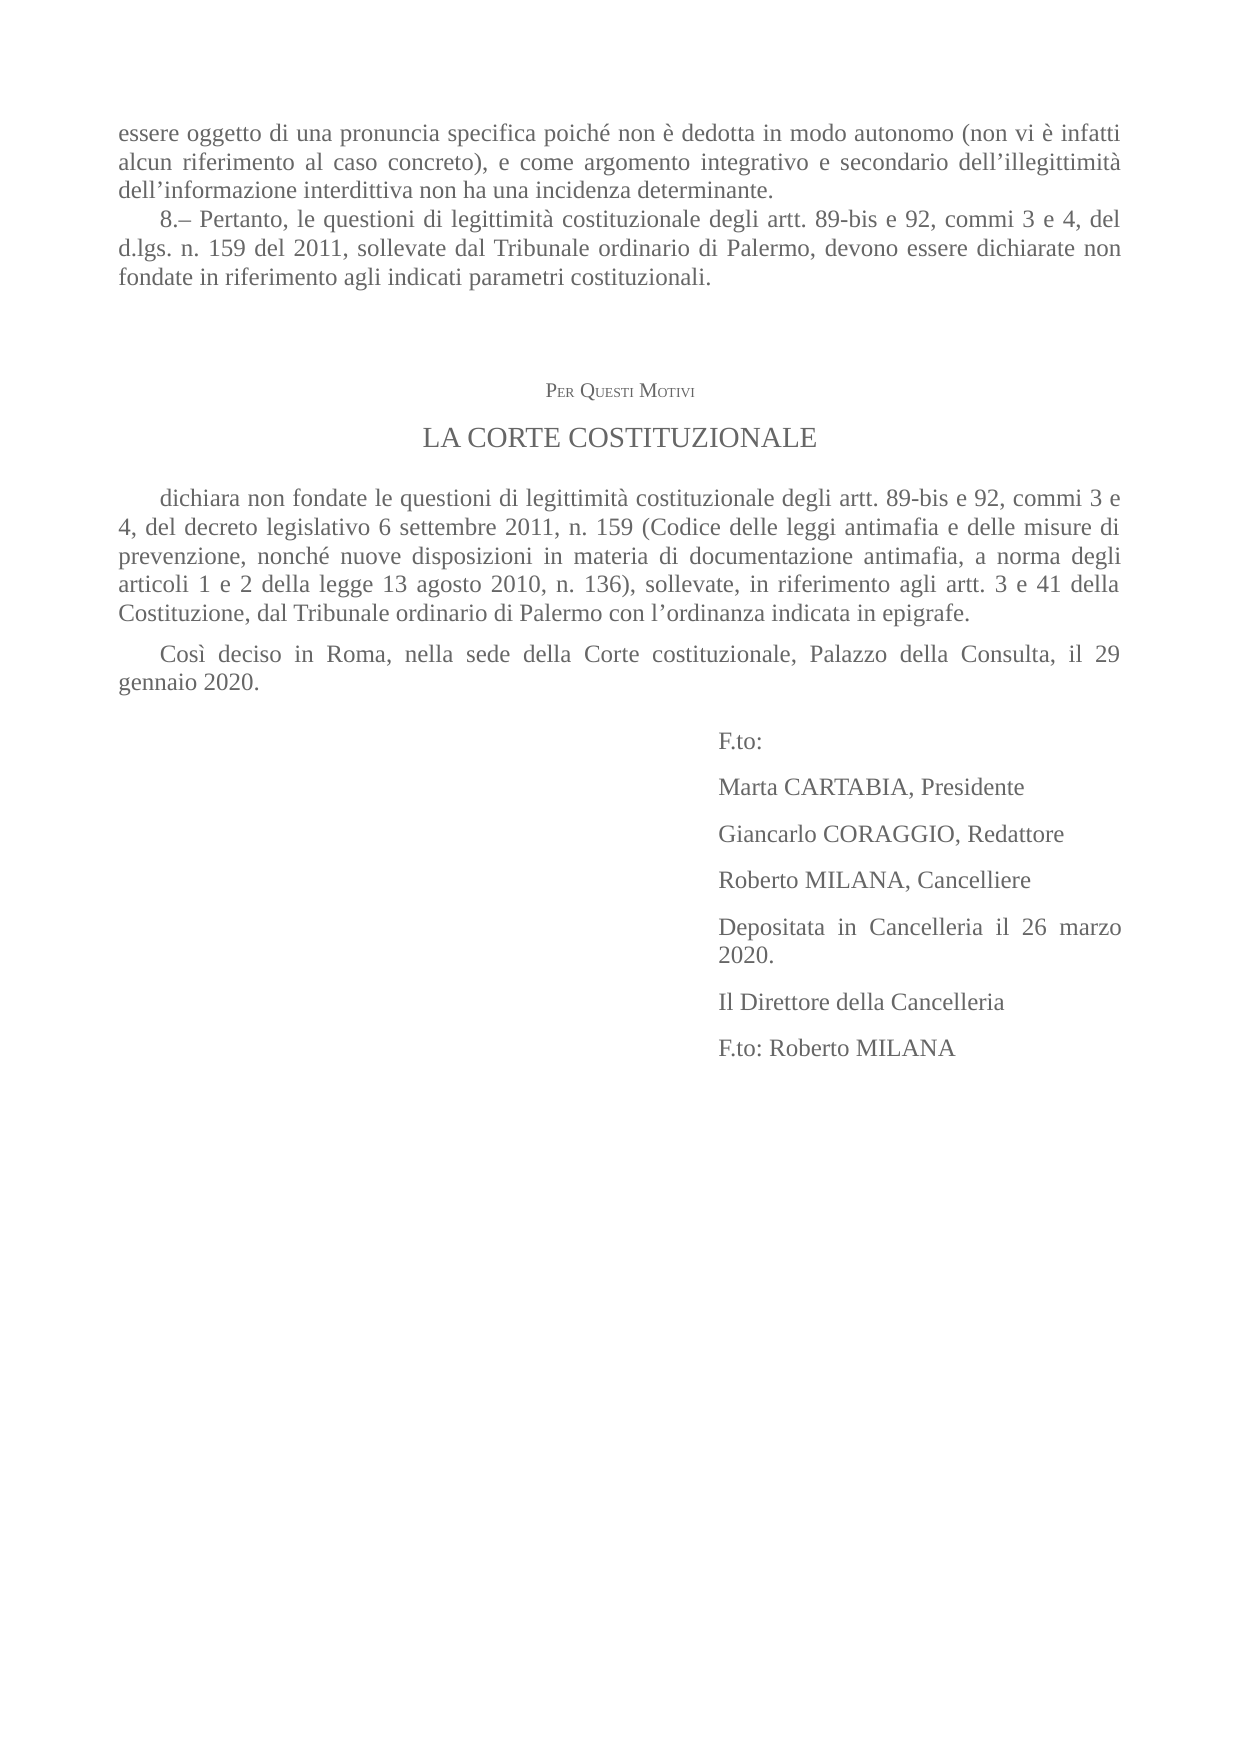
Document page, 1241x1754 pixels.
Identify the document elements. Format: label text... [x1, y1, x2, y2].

text F.to: [718, 726, 1122, 754]
text Il Direttore della Cancelleria [718, 987, 1122, 1016]
text 8.– Pertanto, le questioni di legittimità costituzionale degli artt. 89-bis e 92, commi 3 e 4, del d.lgs. n. 159 del 2011, sollevate dal Tribunale ordinario di Palermo, devono essere dichiarate non fondate in riferimento agli indicati parametri costituzionali. [118, 204, 1122, 291]
text Marta CARTABIA, Presidente [718, 772, 1122, 801]
text Così deciso in Roma, nella sede della Corte costituzionale, Palazzo della Consulta, il 29 gennaio 2020. [118, 639, 1122, 696]
text LA CORTE COSTITUZIONALE [118, 420, 1122, 454]
text Giancarlo CORAGGIO, Redattore [718, 819, 1122, 847]
text dichiara non fondate le questioni di legittimità costituzionale degli artt. 89-bis e 92, commi 3 e 4, del decreto legislativo 6 settembre 2011, n. 159 (Codice delle leggi antimafia e delle misure di prevenzione, nonché nuove disposizioni in materia di documentazione antimafia, a norma degli articoli 1 e 2 della legge 13 agosto 2010, n. 136), sollevate, in riferimento agli artt. 3 e 41 della Costituzione, dal Tribunale ordinario di Palermo con l’ordinanza indicata in epigrafe. [118, 483, 1122, 627]
text Roberto MILANA, Cancelliere [718, 865, 1122, 894]
text Depositata in Cancelleria il 26 marzo 2020. [718, 912, 1122, 969]
text essere oggetto di una pronuncia specifica poiché non è dedotta in modo autonomo (non vi è infatti alcun riferimento al caso concreto), e come argomento integrativo e secondario dell’illegittimità dell’informazione interdittiva non ha una incidenza determinante. [118, 118, 1122, 204]
text F.to: Roberto MILANA [718, 1033, 1122, 1062]
text Per Questi Motivi [118, 378, 1122, 402]
